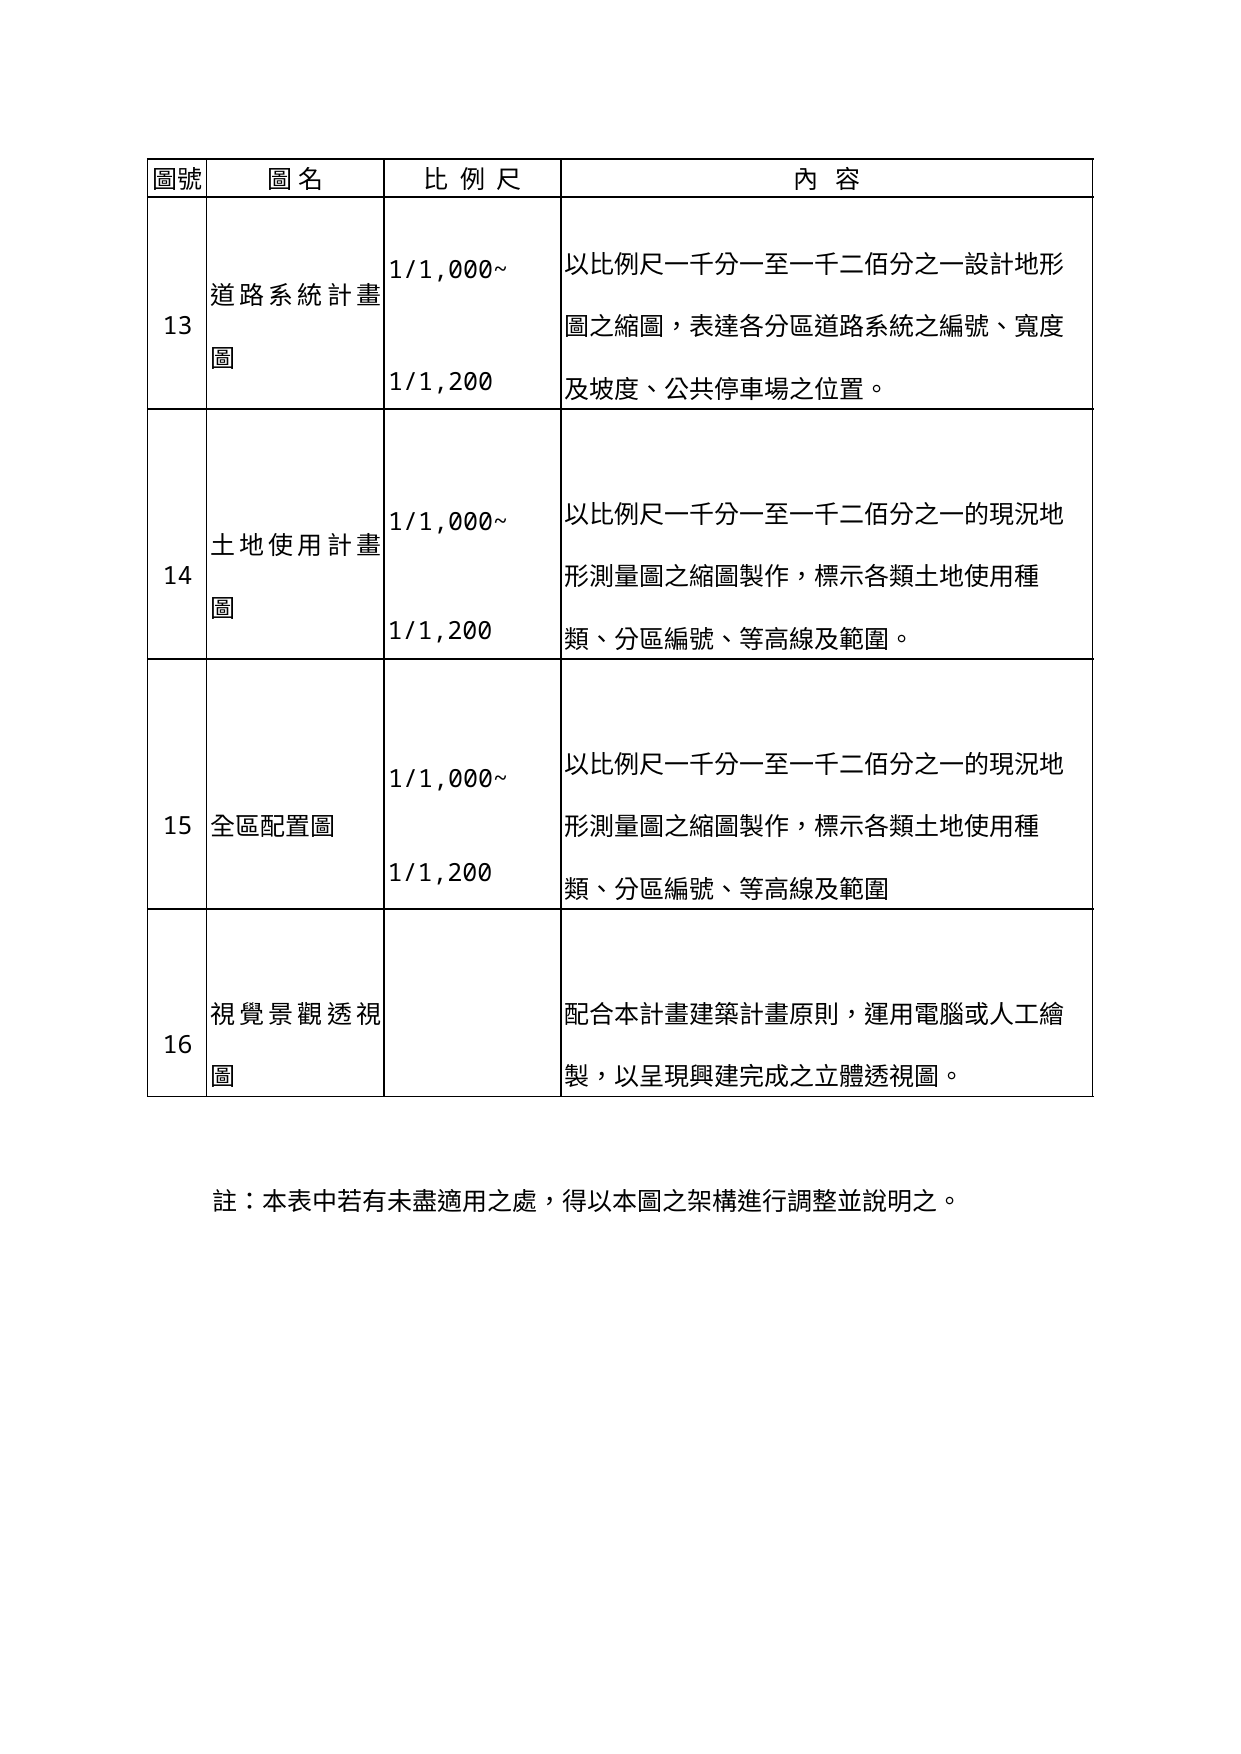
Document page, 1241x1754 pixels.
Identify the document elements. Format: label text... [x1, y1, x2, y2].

table_cell 14 [148, 410, 206, 658]
table_cell 配合本計畫建築計畫原則，運用電腦或人工繪製，以呈現興建完成之立體透視圖。 [562, 910, 1092, 1096]
table_cell 以比例尺一千分一至一千二佰分之一設計地形圖之縮圖，表達各分區道路系統之編號、寬度及坡度、公共停車場之位置。 [562, 198, 1092, 408]
table_header 圖 名 [207, 160, 383, 196]
table_header 內 容 [562, 160, 1092, 196]
table_header 比 例 尺 [385, 160, 560, 196]
table_cell 15 [148, 660, 206, 908]
text 註：本表中若有未盡適用之處，得以本圖之架構進行調整並說明之。 [212, 1158, 1053, 1221]
table_cell 13 [148, 198, 206, 408]
table_cell 以比例尺一千分一至一千二佰分之一的現況地形測量圖之縮圖製作，標示各類土地使用種類、分區編號、等高線及範圍 [562, 660, 1092, 908]
table_cell 1/1,000~ 1/1,200 [385, 410, 560, 658]
table_cell 1/1,000~ 1/1,200 [385, 660, 560, 908]
table_cell 土地使用計畫圖 [207, 410, 383, 658]
table_cell 道路系統計畫圖 [207, 198, 383, 408]
table_cell 視覺景觀透視圖 [207, 910, 383, 1096]
table_cell 全區配置圖 [207, 660, 383, 908]
table_cell 以比例尺一千分一至一千二佰分之一的現況地形測量圖之縮圖製作，標示各類土地使用種類、分區編號、等高線及範圍。 [562, 410, 1092, 658]
table_cell 1/1,000~ 1/1,200 [385, 198, 560, 408]
table_cell 16 [148, 910, 206, 1096]
table_cell [385, 910, 560, 1096]
table_header 圖號 [148, 160, 206, 196]
